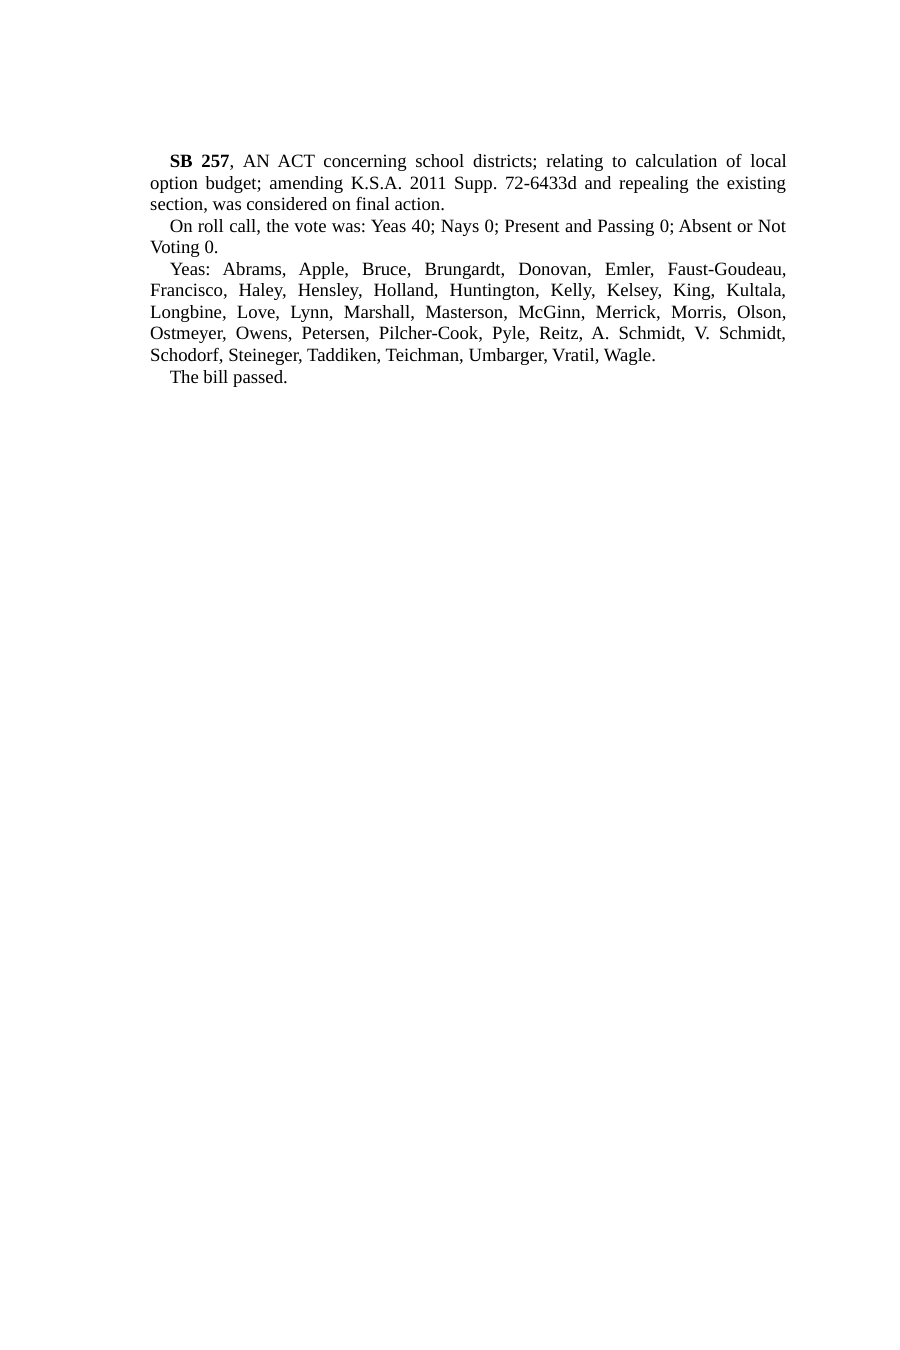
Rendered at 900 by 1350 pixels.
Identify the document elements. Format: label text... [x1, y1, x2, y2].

text Yeas: Abrams, Apple, Bruce, Brungardt, Donovan, Emler, Faust-Goudeau, Francisco, Haley, Hensley, Holland, Huntington, Kelly, Kelsey, King, Kultala, Longbine, Love, Lynn, Marshall, Masterson, McGinn, Merrick, Morris, Olson, Ostmeyer, Owens, Petersen, Pilcher-Cook, Pyle, Reitz, A. Schmidt, V. Schmidt, Schodorf, Steineger, Taddiken, Teichman, Umbarger, Vratil, Wagle. [150, 258, 787, 366]
text The bill passed. [150, 366, 787, 387]
text SB 257, AN ACT concerning school districts; relating to calculation of local option budget; amending K.S.A. 2011 Supp. 72-6433d and repealing the existing section, was considered on final action. [150, 150, 787, 215]
text On roll call, the vote was: Yeas 40; Nays 0; Present and Passing 0; Absent or Not Voting 0. [150, 215, 787, 258]
